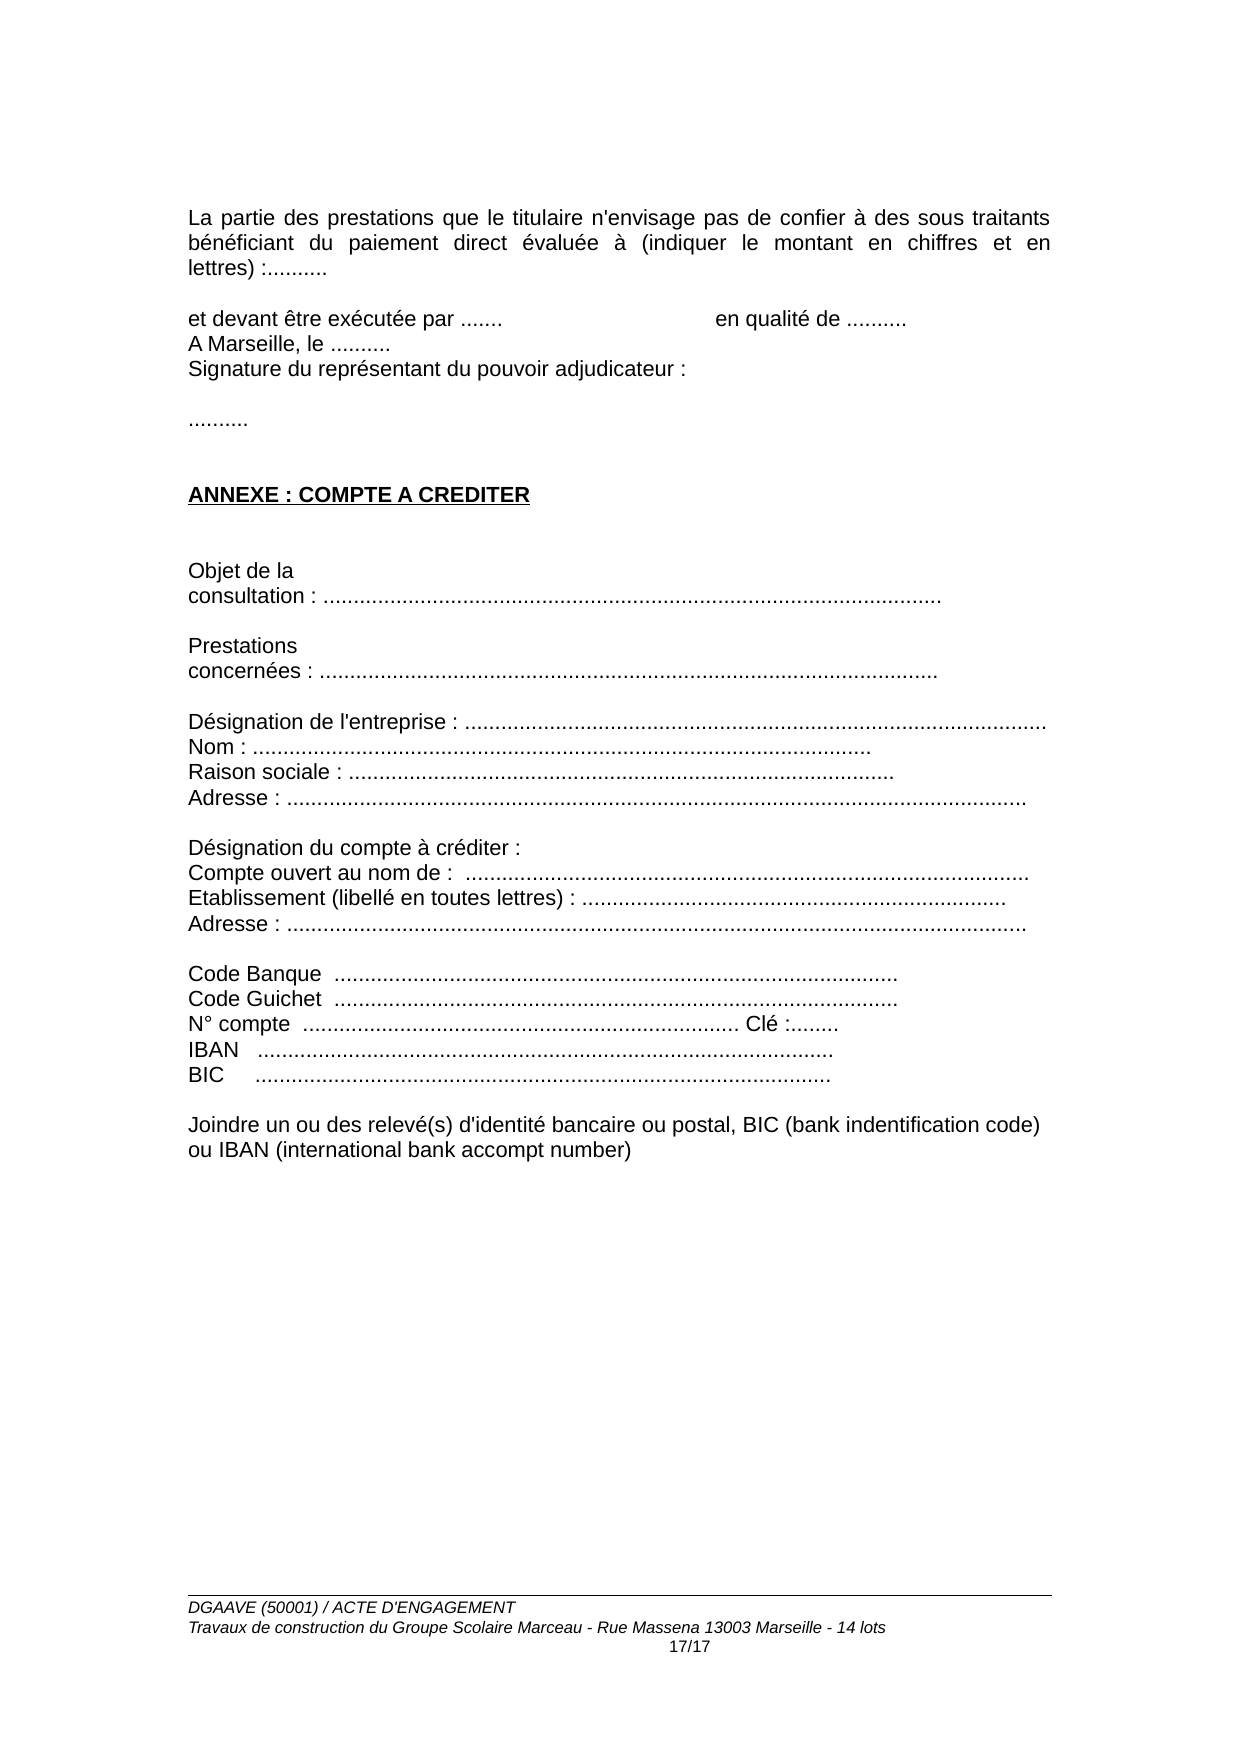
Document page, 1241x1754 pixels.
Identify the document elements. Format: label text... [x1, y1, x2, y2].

text Désignation du compte à créditer : [188, 835, 1052, 860]
text BIC ............................................................................................... [188, 1062, 1052, 1087]
text Adresse : .......................................................................................................................... [188, 910, 1052, 936]
text et devant être exécutée par ....... en qualité de .......... [188, 305, 1052, 331]
text Compte ouvert au nom de : ............................................................................................. [188, 860, 1052, 885]
text Prestations concernées : ...................................................................................................... [188, 633, 1052, 683]
text Code Banque ............................................................................................. [188, 961, 1052, 986]
text IBAN ............................................................................................... [188, 1036, 1052, 1062]
text Signature du représentant du pouvoir adjudicateur : [188, 356, 1052, 381]
text La partie des prestations que le titulaire n'envisage pas de confier à des sous traitants bénéficiant du paiement direct évaluée à (indiquer le montant en chiffres et en lettres) :.......... [188, 204, 1052, 280]
text Adresse : .......................................................................................................................... [188, 784, 1052, 809]
text Objet de la consultation : ...................................................................................................... [188, 557, 1052, 608]
text Raison sociale : .......................................................................................... [188, 759, 1052, 784]
text A Marseille, le .......... [188, 331, 1052, 356]
text Nom : ...................................................................................................... [188, 734, 1052, 759]
text ANNEXE : COMPTE A CREDITER [188, 482, 1052, 507]
text Désignation de l'entreprise : ................................................................................................ [188, 709, 1052, 734]
text Joindre un ou des relevé(s) d'identité bancaire ou postal, BIC (bank indentification code) ou IBAN (international bank accompt number) [188, 1112, 1052, 1162]
text .......... [188, 406, 1052, 431]
text Code Guichet ............................................................................................. [188, 986, 1052, 1011]
text N° compte ........................................................................ Clé :........ [188, 1011, 1052, 1036]
text Etablissement (libellé en toutes lettres) : ...................................................................... [188, 885, 1052, 910]
